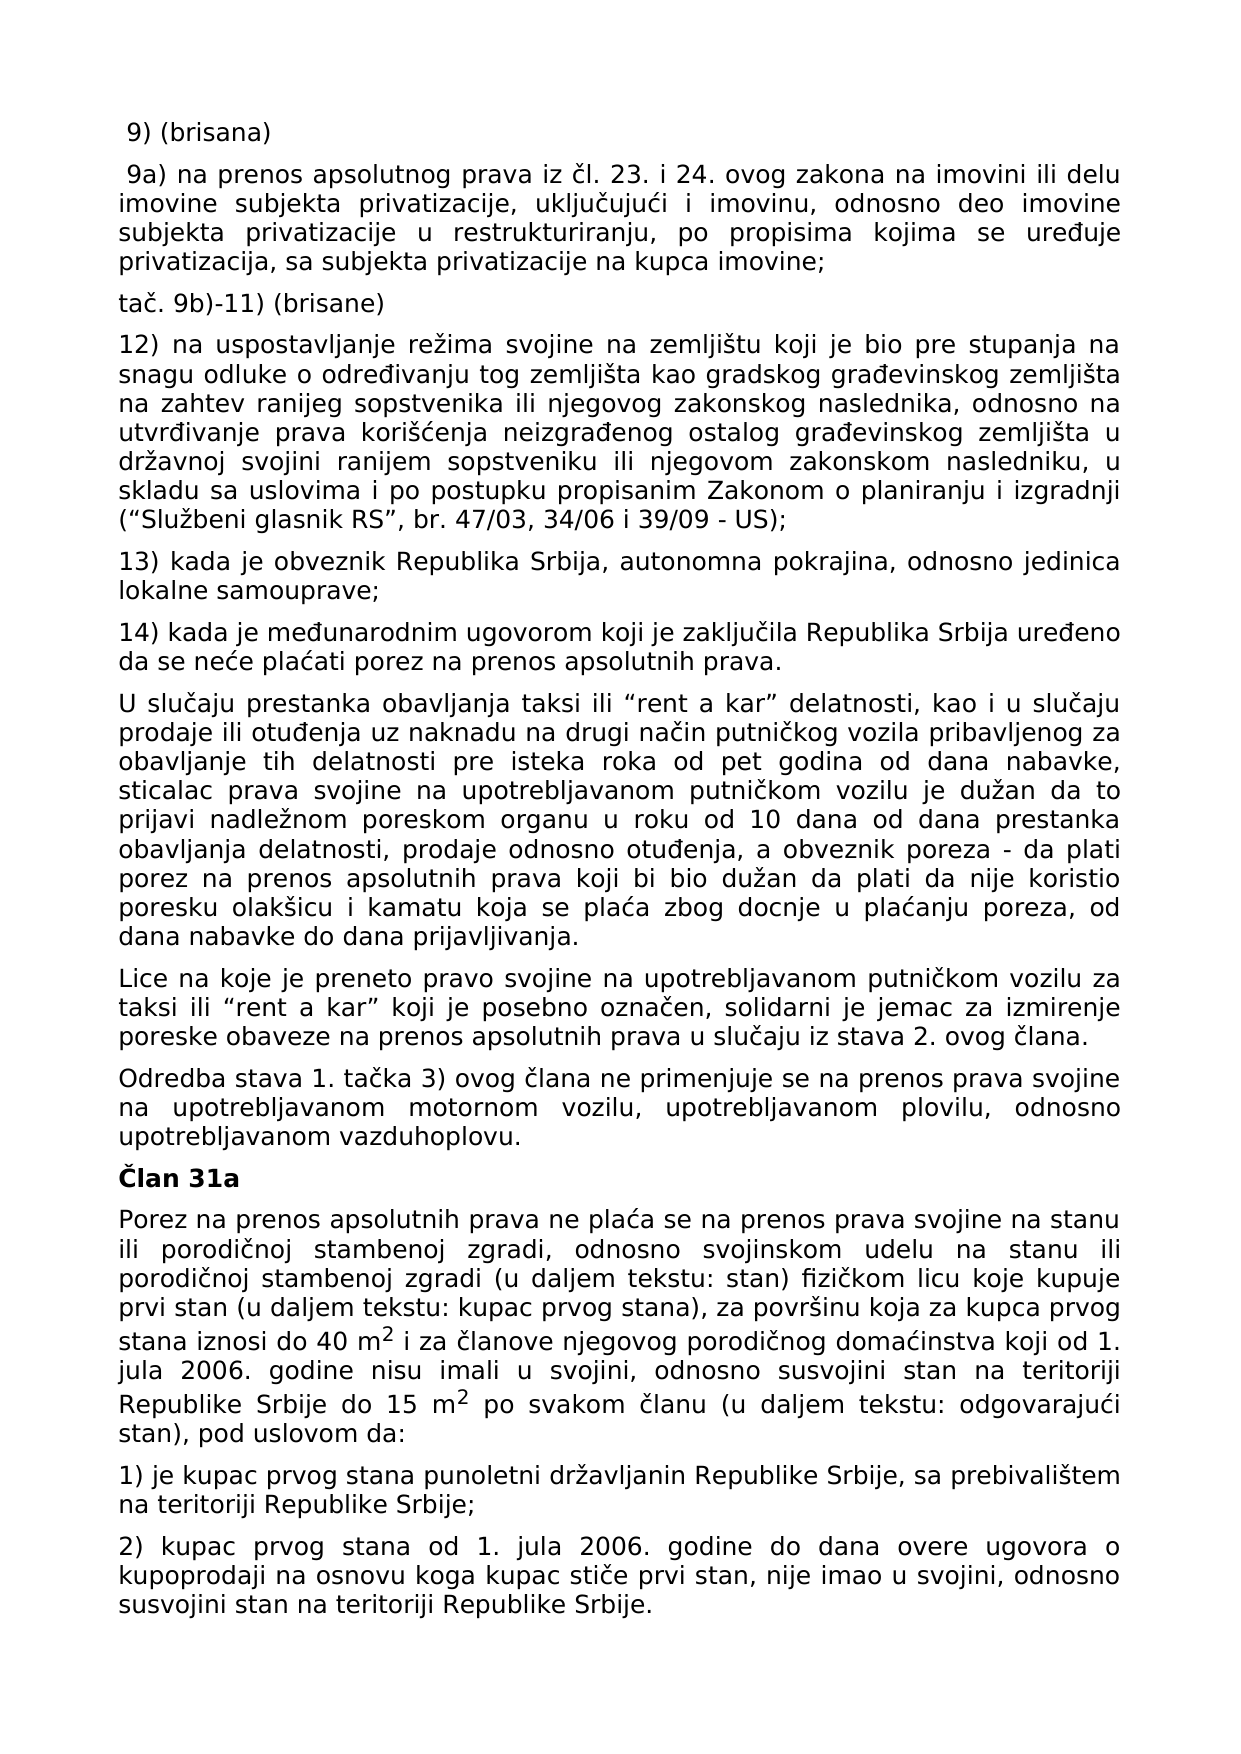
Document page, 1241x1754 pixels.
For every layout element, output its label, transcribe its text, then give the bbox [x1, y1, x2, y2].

text Porez na prenos apsolutnih prava ne plaća se na prenos prava svojine na stanu ili porodičnoj stambenoj zgradi, odnosno svojinskom udelu na stanu ili porodičnoj stambenoj zgradi (u daljem tekstu: stan) fizičkom licu koje kupuje prvi stan (u daljem tekstu: kupac prvog stana), za površinu koja za kupca prvog stana iznosi do 40 m2 i za članove njegovog porodičnog domaćinstva koji od 1. jula 2006. godine nisu imali u svojini, odnosno susvojini stan na teritoriji Republike Srbije do 15 m2 po svakom članu (u daljem tekstu: odgovarajući stan), pod uslovom da: [118, 1206, 1122, 1449]
text tač. 9b)-11) (brisane) [118, 289, 1122, 318]
text Član 31a [118, 1164, 1122, 1193]
text Lice na koje je preneto pravo svojine na upotrebljavanom putničkom vozilu za taksi ili “rent a kar” koji je posebno označen, solidarni je jemac za izmirenje poreske obaveze na prenos apsolutnih prava u slučaju iz stava 2. ovog člana. [118, 964, 1122, 1051]
text 9a) na prenos apsolutnog prava iz čl. 23. i 24. ovog zakona na imovini ili delu imovine subjekta privatizacije, uključujući i imovinu, odnosno deo imovine subjekta privatizacije u restrukturiranju, po propisima kojima se uređuje privatizacija, sa subjekta privatizacije na kupca imovine; [118, 160, 1122, 276]
text Odredba stava 1. tačka 3) ovog člana ne primenjuje se na prenos prava svojine na upotrebljavanom motornom vozilu, upotrebljavanom plovilu, odnosno upotrebljavanom vazduhoplovu. [118, 1064, 1122, 1151]
text U slučaju prestanka obavljanja taksi ili “rent a kar” delatnosti, kao i u slučaju prodaje ili otuđenja uz naknadu na drugi način putničkog vozila pribavljenog za obavljanje tih delatnosti pre isteka roka od pet godina od dana nabavke, sticalac prava svojine na upotrebljavanom putničkom vozilu je dužan da to prijavi nadležnom poreskom organu u roku od 10 dana od dana prestanka obavljanja delatnosti, prodaje odnosno otuđenja, a obveznik poreza - da plati porez na prenos apsolutnih prava koji bi bio dužan da plati da nije koristio poresku olakšicu i kamatu koja se plaća zbog docnje u plaćanju poreza, od dana nabavke do dana prijavljivanja. [118, 689, 1122, 951]
text 13) kada je obveznik Republika Srbija, autonomna pokrajina, odnosno jedinica lokalne samouprave; [118, 547, 1122, 606]
text 14) kada je međunarodnim ugovorom koji je zaključila Republika Srbija uređeno da se neće plaćati porez na prenos apsolutnih prava. [118, 618, 1122, 676]
text 9) (brisana) [118, 118, 1122, 147]
text 12) na uspostavljanje režima svojine na zemljištu koji je bio pre stupanja na snagu odluke o određivanju tog zemljišta kao gradskog građevinskog zemljišta na zahtev ranijeg sopstvenika ili njegovog zakonskog naslednika, odnosno na utvrđivanje prava korišćenja neizgrađenog ostalog građevinskog zemljišta u državnoj svojini ranijem sopstveniku ili njegovom zakonskom nasledniku, u skladu sa uslovima i po postupku propisanim Zakonom o planiranju i izgradnji (“Službeni glasnik RS”, br. 47/03, 34/06 i 39/09 - US); [118, 331, 1122, 535]
text 2) kupac prvog stana od 1. jula 2006. godine do dana overe ugovora o kupoprodaji na osnovu koga kupac stiče prvi stan, nije imao u svojini, odnosno susvojini stan na teritoriji Republike Srbije. [118, 1532, 1122, 1619]
text 1) je kupac prvog stana punoletni državljanin Republike Srbije, sa prebivalištem na teritoriji Republike Srbije; [118, 1461, 1122, 1519]
